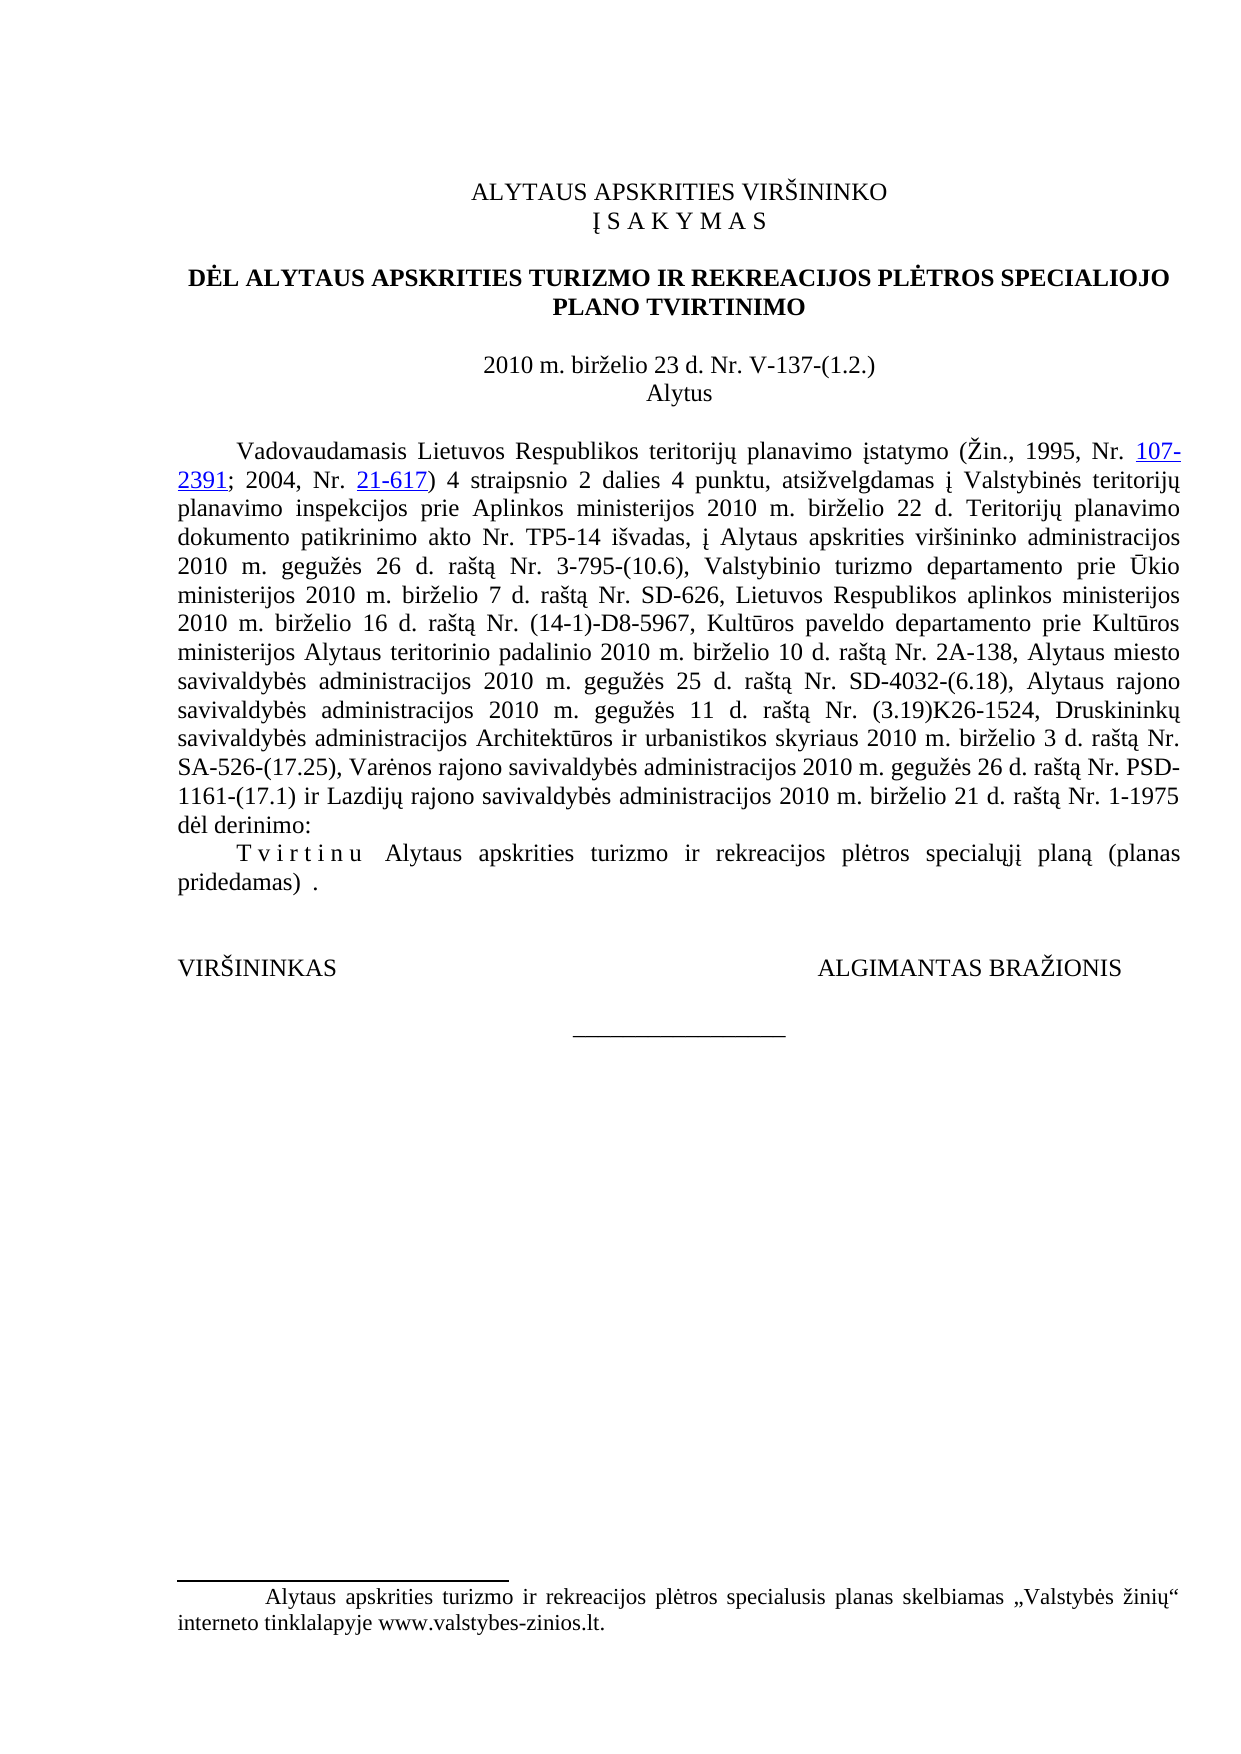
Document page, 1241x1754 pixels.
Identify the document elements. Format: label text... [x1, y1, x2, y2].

text Alytaus apskrities turizmo ir rekreacijos plėtros specialusis planas skelbiamas „Valstybės žinių“ interneto tinklalapyje www.valstybes-zinios.lt. [177, 1581, 1181, 1636]
text ĮSAKYMAS [177, 206, 1181, 235]
text Alytus [177, 378, 1181, 407]
text Viršininkas Algimantas BražioNIS [177, 953, 1181, 982]
text ALYTAUS APSKRITIES VIRŠININKO [177, 177, 1181, 206]
text Vadovaudamasis Lietuvos Respublikos teritorijų planavimo įstatymo (Žin., 1995, Nr. 107-2391; 2004, Nr. 21-617) 4 straipsnio 2 dalies 4 punktu, atsižvelgdamas į Valstybinės teritorijų planavimo inspekcijos prie Aplinkos ministerijos 2010 m. birželio 22 d. Teritorijų planavimo dokumento patikrinimo akto Nr. TP5-14 išvadas, į Alytaus apskrities viršininko administracijos 2010 m. gegužės 26 d. raštą Nr. 3-795-(10.6), Valstybinio turizmo departamento prie Ūkio ministerijos 2010 m. birželio 7 d. raštą Nr. SD-626, Lietuvos Respublikos aplinkos ministerijos 2010 m. birželio 16 d. raštą Nr. (14-1)-D8-5967, Kultūros paveldo departamento prie Kultūros ministerijos Alytaus teritorinio padalinio 2010 m. birželio 10 d. raštą Nr. 2A-138, Alytaus miesto savivaldybės administracijos 2010 m. gegužės 25 d. raštą Nr. SD-4032-(6.18), Alytaus rajono savivaldybės administracijos 2010 m. gegužės 11 d. raštą Nr. (3.19)K26-1524, Druskininkų savivaldybės administracijos Architektūros ir urbanistikos skyriaus 2010 m. birželio 3 d. raštą Nr. SA-526-(17.25), Varėnos rajono savivaldybės administracijos 2010 m. gegužės 26 d. raštą Nr. PSD-1161-(17.1) ir Lazdijų rajono savivaldybės administracijos 2010 m. birželio 21 d. raštą Nr. 1-1975 dėl derinimo: [177, 436, 1181, 838]
text 2010 m. birželio 23 d. Nr. V-137-(1.2.) [177, 350, 1181, 378]
text Tvirtinu Alytaus apskrities turizmo ir rekreacijos plėtros specialųjį planą (planas pridedamas). [177, 838, 1181, 896]
text DĖL ALYTAUS APSKRITIES TURIZMO IR REKREACIJOS PLĖTROS SPECIALIOJO PLANO TVIRTINIMO [177, 263, 1181, 321]
text _________________ [177, 1011, 1181, 1040]
